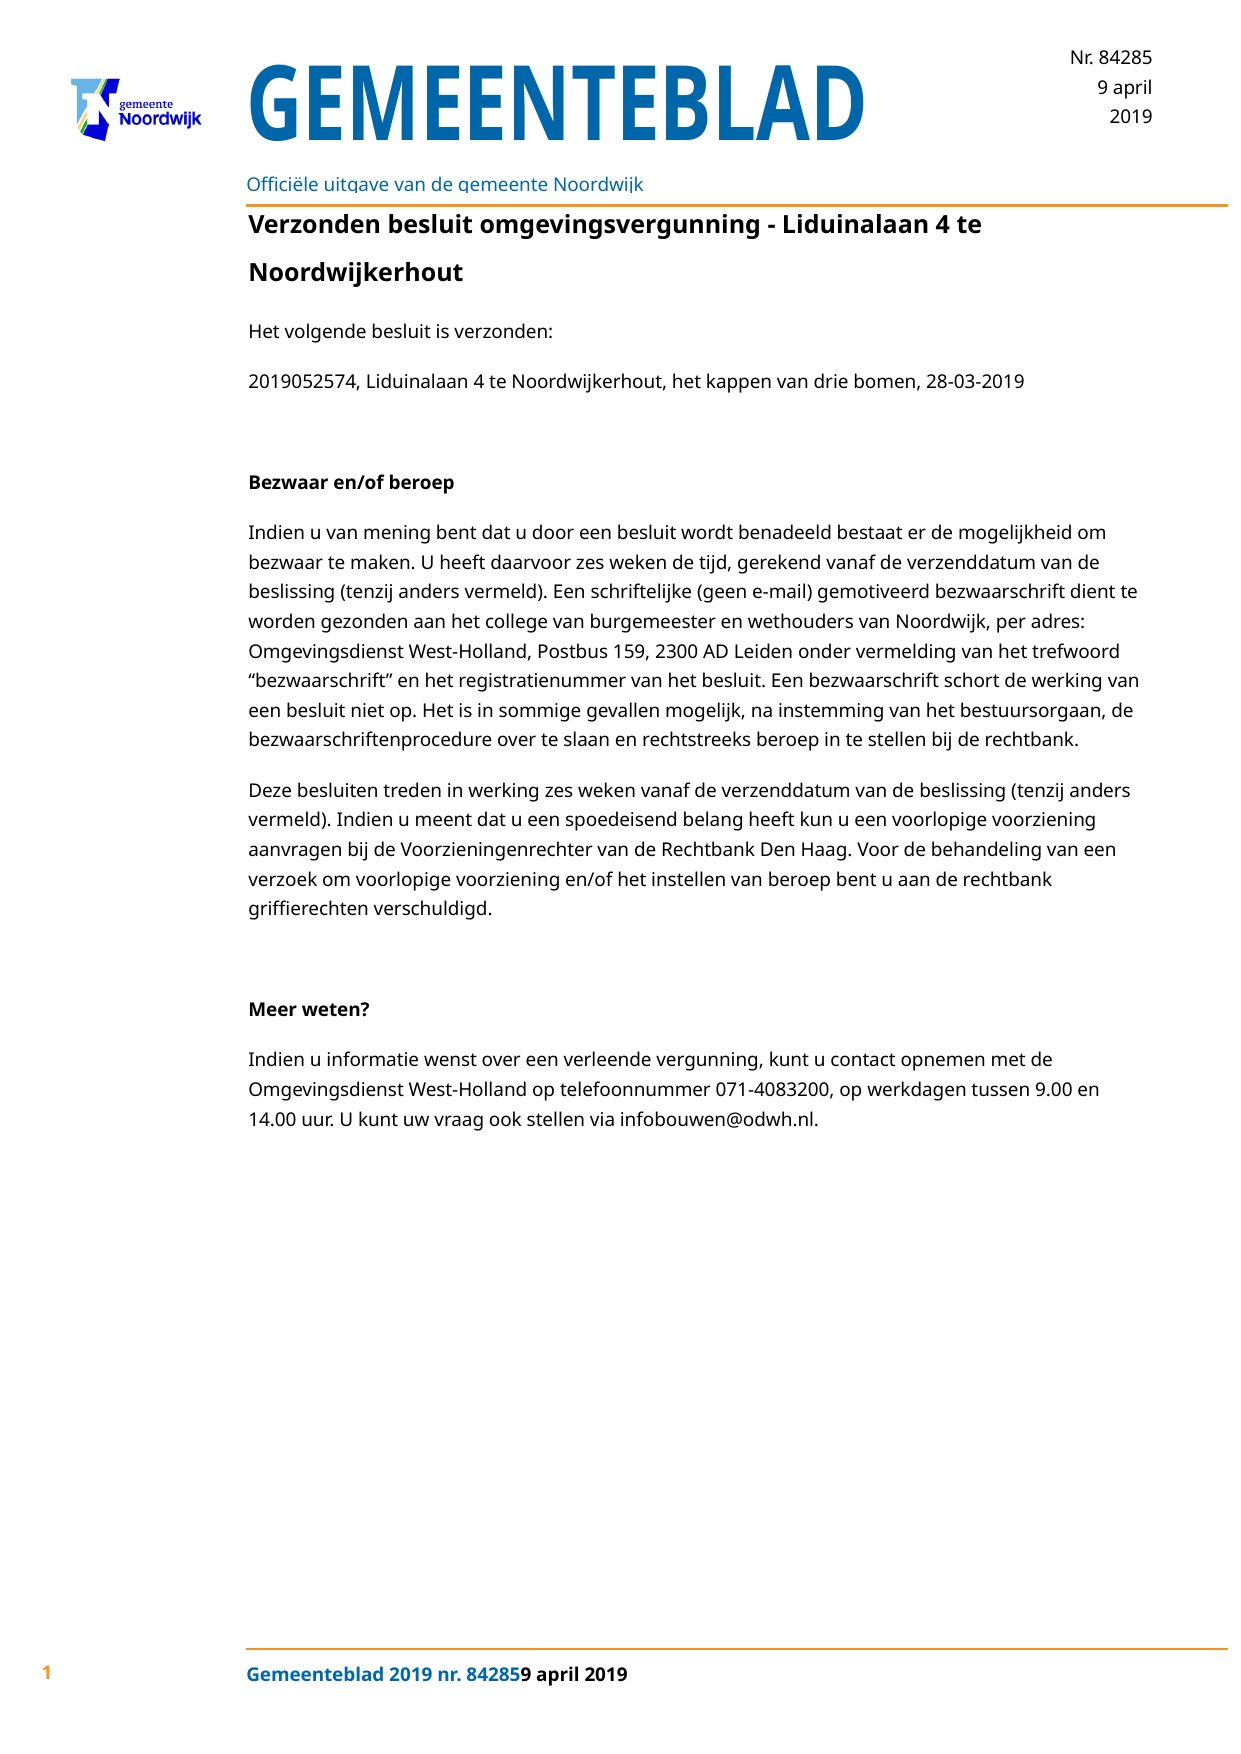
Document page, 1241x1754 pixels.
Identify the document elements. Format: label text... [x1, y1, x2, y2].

text Deze besluiten treden in werking zes weken vanaf de verzenddatum van de beslissing (tenzij anders vermeld). Indien u meent dat u een spoedeisend belang heeft kun u een voorlopige voorziening aanvragen bij de Voorzieningenrechter van de Rechtbank Den Haag. Voor de behandeling van een verzoek om voorlopige voorziening en/of het instellen van beroep bent u aan de rechtbank griffierechten verschuldigd. [248, 777, 1152, 921]
picture [41, 47, 231, 172]
text 2019052574, Liduinalaan 4 te Noordwijkerhout, het kappen van drie bomen, 28-03-2019 [248, 368, 1152, 394]
text Bezwaar en/of beroep [248, 469, 1152, 495]
text Meer weten? [248, 996, 1152, 1022]
text Het volgende besluit is verzonden: [248, 318, 1152, 344]
text Verzonden besluit omgevingsvergunning - Liduinalaan 4 te Noordwijkerhout [248, 207, 1152, 288]
text Indien u van mening bent dat u door een besluit wordt benadeeld bestaat er de mogelijkheid om bezwaar te maken. U heeft daarvoor zes weken de tijd, gerekend vanaf de verzenddatum van de beslissing (tenzij anders vermeld). Een schriftelijke (geen e-mail) gemotiveerd bezwaarschrift dient te worden gezonden aan het college van burgemeester en wethouders van Noordwijk, per adres: Omgevingsdienst West-Holland, Postbus 159, 2300 AD Leiden onder vermelding van het trefwoord “bezwaarschrift” en het registratienummer van het besluit. Een bezwaarschrift schort de werking van een besluit niet op. Het is in sommige gevallen mogelijk, na instemming van het bestuursorgaan, de bezwaarschriftenprocedure over te slaan en rechtstreeks beroep in te stellen bij de rechtbank. [248, 519, 1152, 752]
text Indien u informatie wenst over een verleende vergunning, kunt u contact opnemen met de Omgevingsdienst West-Holland op telefoonnummer 071-4083200, op werkdagen tussen 9.00 en 14.00 uur. U kunt uw vraag ook stellen via infobouwen@odwh.nl. [248, 1047, 1152, 1132]
